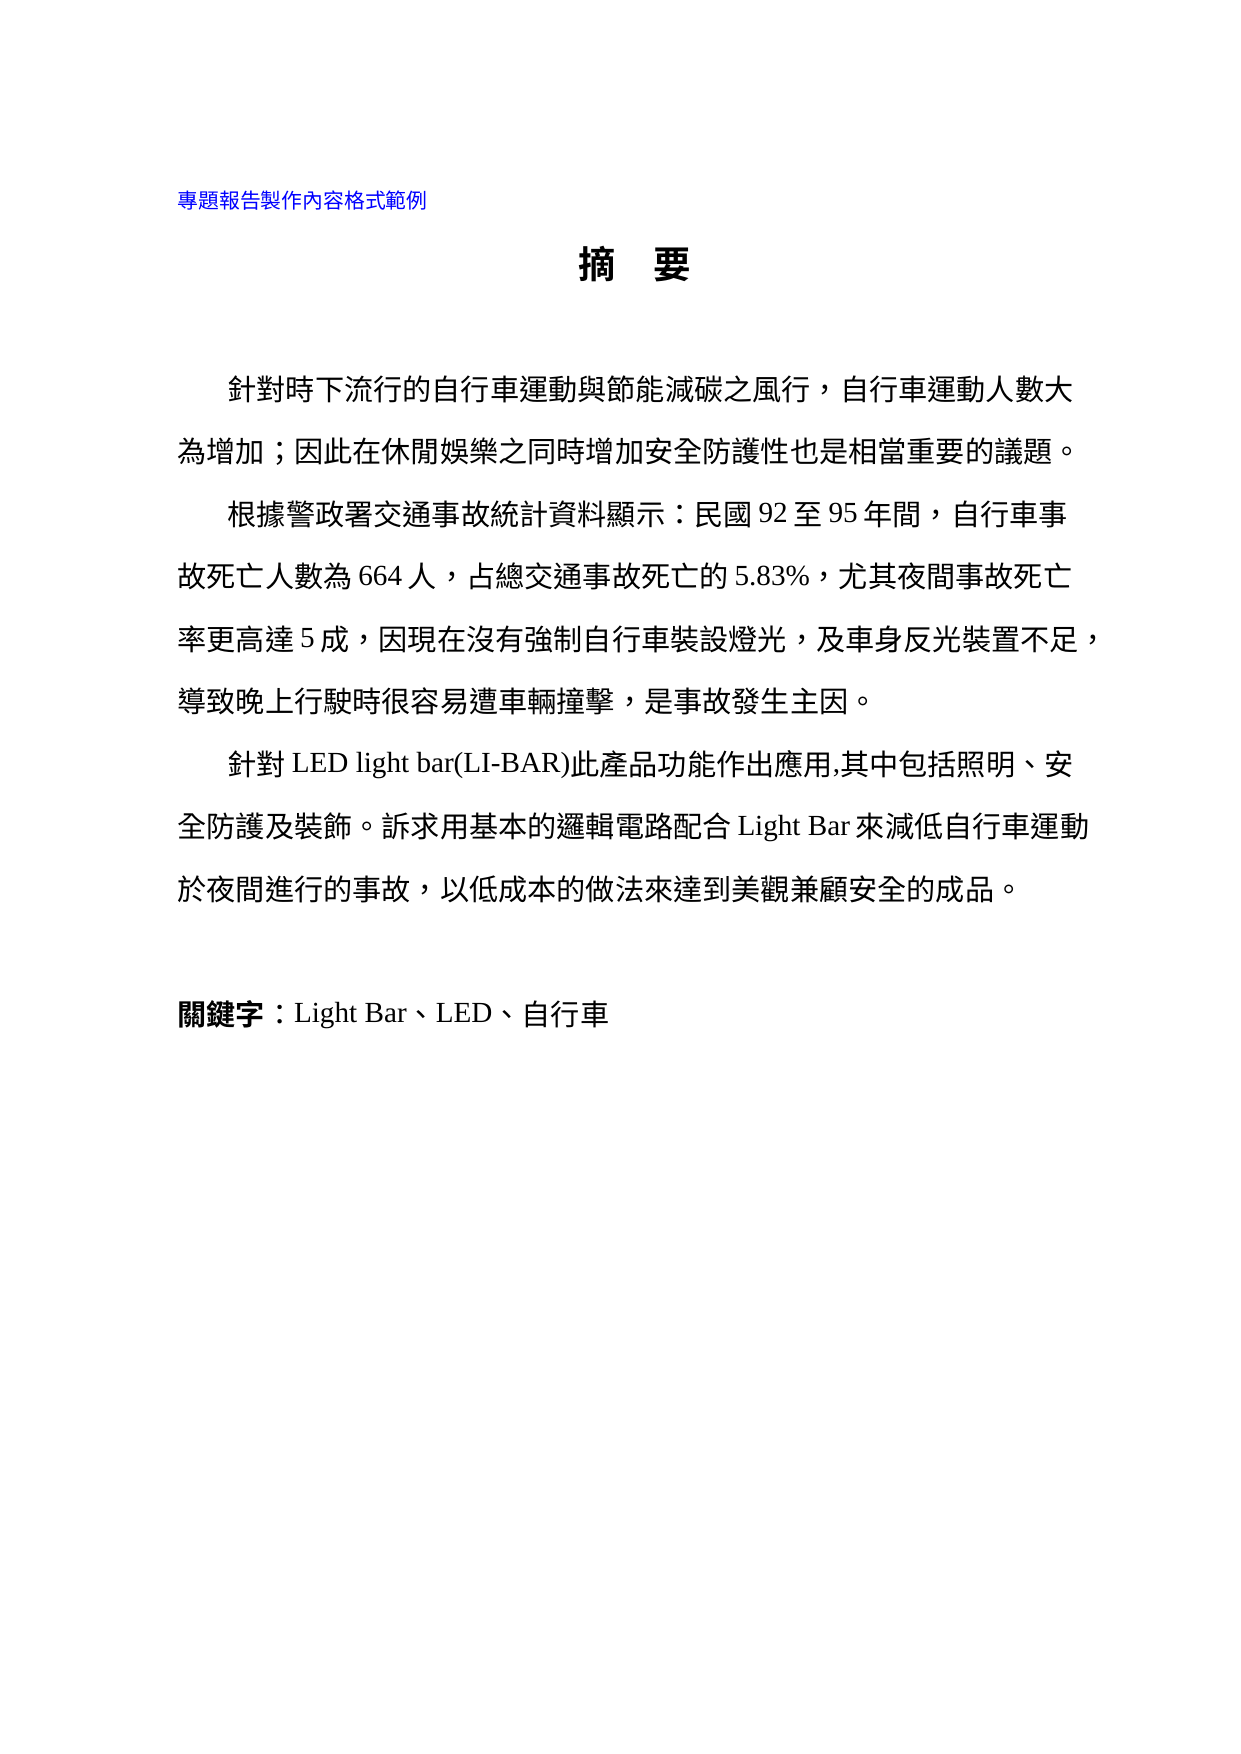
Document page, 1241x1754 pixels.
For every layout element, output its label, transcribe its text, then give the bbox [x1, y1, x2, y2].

text 根據警政署交通事故統計資料顯示：民國92至95年間，自行車事故死亡人數為664人，占總交通事故死亡的5.83%，尤其夜間事故死亡率更高達5成，因現在沒有強制自行車裝設燈光，及車身反光裝置不足，導致晚上行駛時很容易遭車輛撞擊，是事故發生主因。 [177, 471, 1092, 721]
text 專題報告製作內容格式範例 [177, 158, 1092, 221]
text 摘 要 [177, 221, 1092, 283]
text 針對LED light bar(LI-BAR)此產品功能作出應用,其中包括照明、安全防護及裝飾。訴求用基本的邏輯電路配合Light Bar來減低自行車運動於夜間進行的事故，以低成本的做法來達到美觀兼顧安全的成品。 [177, 721, 1092, 908]
text 針對時下流行的自行車運動與節能減碳之風行，自行車運動人數大為增加；因此在休閒娛樂之同時增加安全防護性也是相當重要的議題。 [177, 346, 1092, 471]
text 關鍵字：Light Bar、LED、自行車 [177, 971, 1092, 1033]
